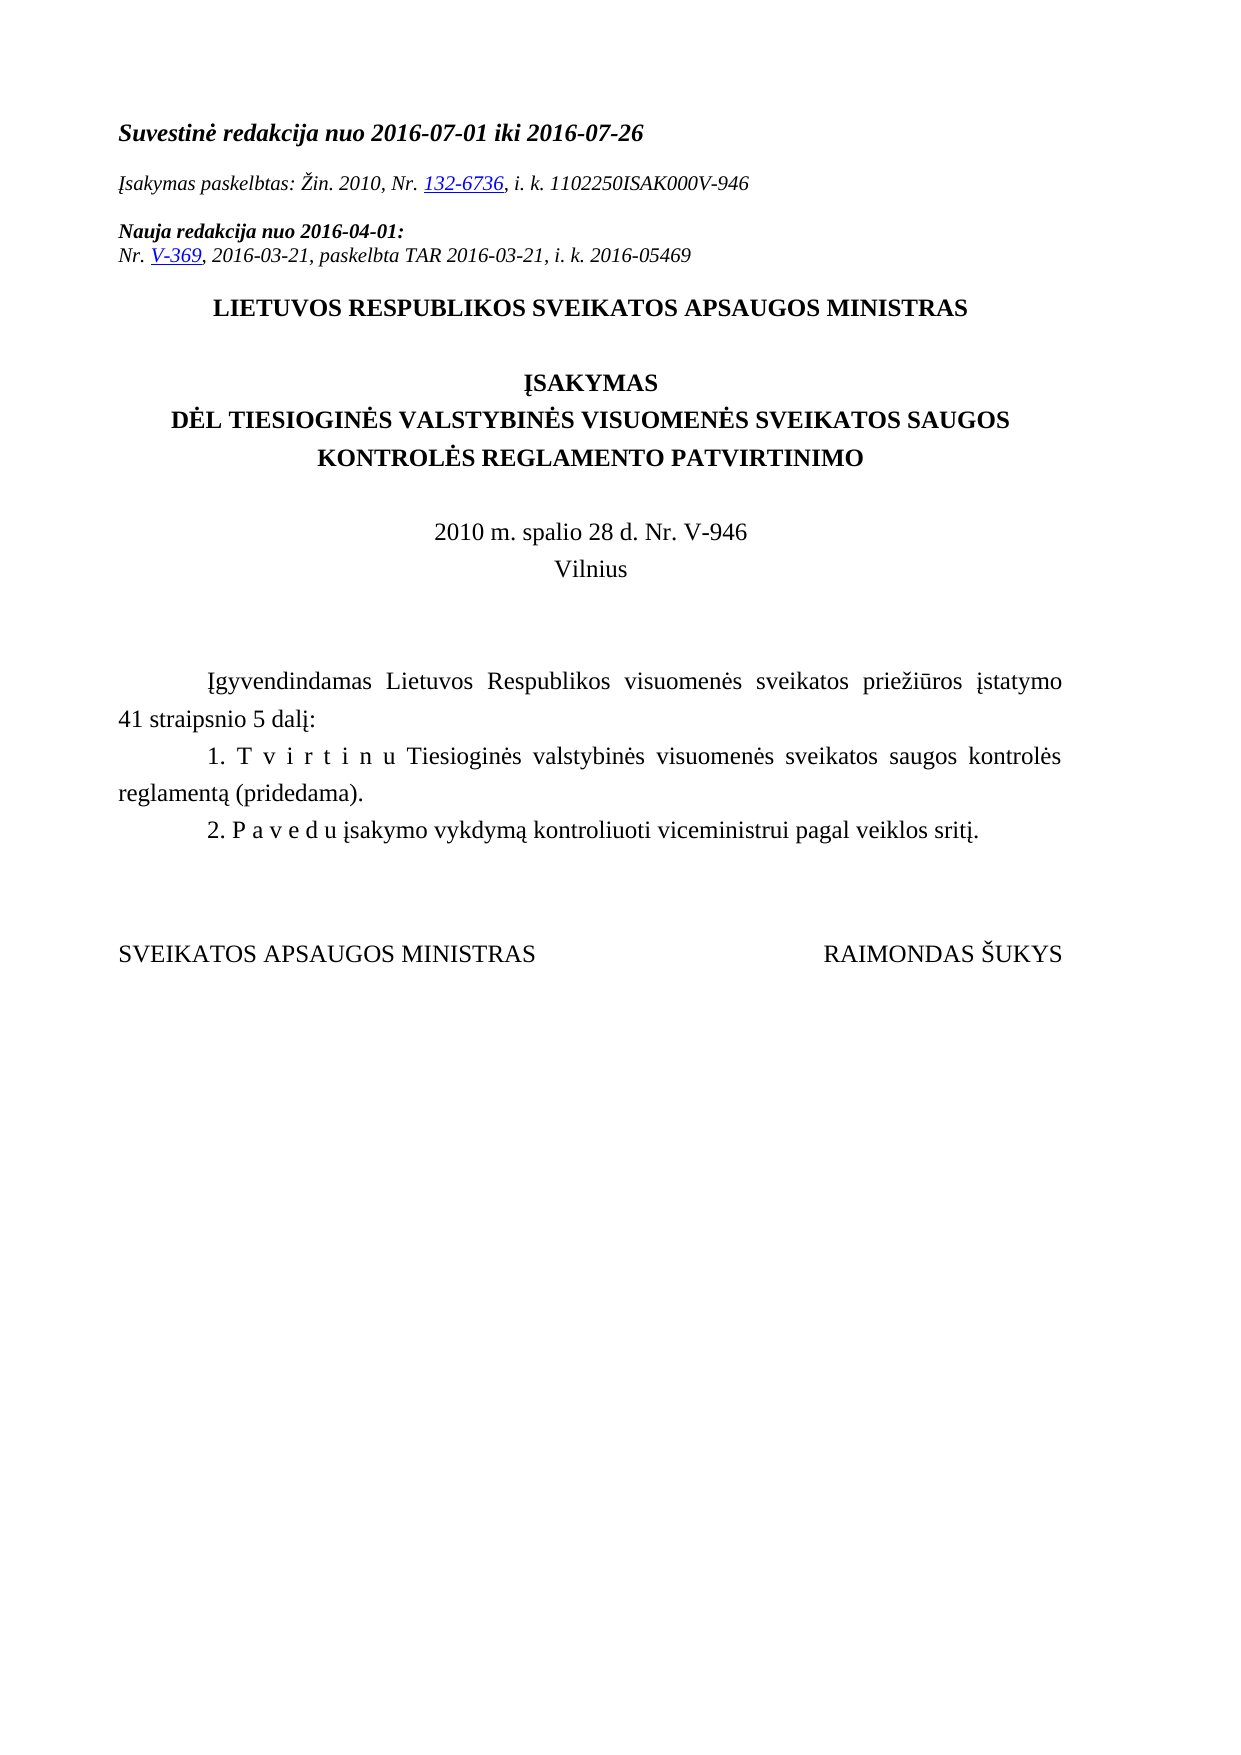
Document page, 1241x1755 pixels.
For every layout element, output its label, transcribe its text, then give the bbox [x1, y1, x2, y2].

text Įsakymas paskelbtas: Žin. 2010, Nr. 132-6736, i. k. 1102250ISAK000V-946 [118, 171, 1063, 195]
text Nauja redakcija nuo 2016-04-01: [118, 219, 1063, 243]
text 2. P a v e d u įsakymo vykdymą kontroliuoti viceministrui pagal veiklos sritį. [118, 816, 1063, 844]
text Įgyvendindamas Lietuvos Respublikos visuomenės sveikatos priežiūros įstatymo 41 straipsnio 5 dalį: [118, 666, 1063, 732]
text LIETUVOS RESPUBLIKOS SVEIKATOS APSAUGOS MINISTRAS [118, 293, 1063, 322]
text Nr. V-369, 2016-03-21, paskelbta TAR 2016-03-21, i. k. 2016-05469 [118, 243, 1063, 267]
text Suvestinė redakcija nuo 2016-07-01 iki 2016-07-26 [118, 118, 1063, 147]
text Vilnius [118, 554, 1063, 583]
text 2010 m. spalio 28 d. Nr. V-946 [118, 517, 1063, 546]
text DĖL TIESIOGINĖS VALSTYBINĖS VISUOMENĖS SVEIKATOS SAUGOS KONTROLĖS REGLAMENTO PATVIRTINIMO [118, 405, 1063, 471]
text ĮSAKYMAS [118, 368, 1063, 397]
text Sveikatos apsaugos ministras Raimondas Šukys [118, 939, 1063, 968]
text 1. T v i r t i n u Tiesioginės valstybinės visuomenės sveikatos saugos kontrolės reglamentą (pridedama). [118, 741, 1063, 807]
